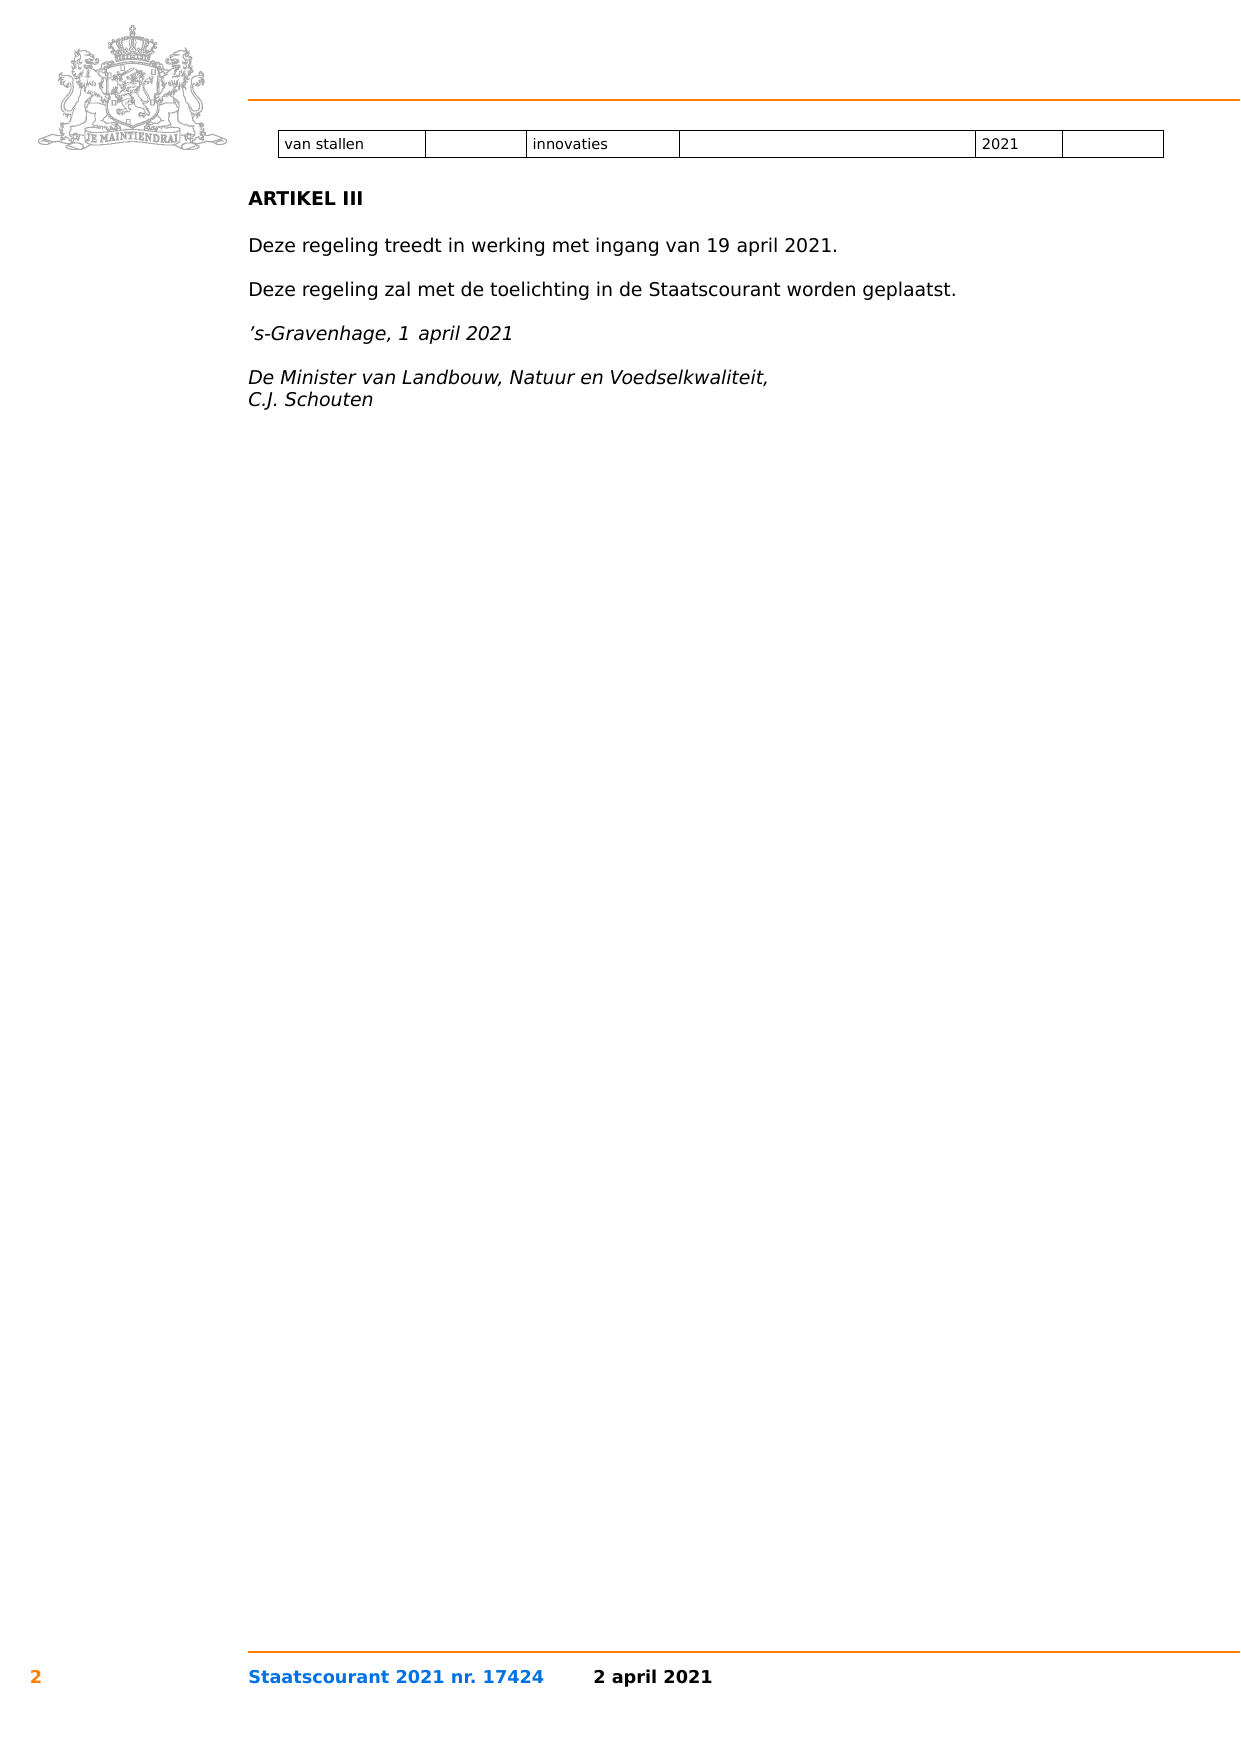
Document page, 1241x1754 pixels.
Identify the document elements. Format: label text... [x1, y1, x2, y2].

text De Minister van Landbouw, Natuur en Voedselkwaliteit, C.J. Schouten [248, 367, 1163, 411]
table_header 2021 [976, 131, 1062, 157]
table_header innovaties [527, 131, 679, 157]
text ’s-Gravenhage, 1 april 2021 [248, 323, 1163, 345]
picture [38, 25, 227, 150]
table_header van stallen [279, 131, 425, 157]
subtitle ARTIKEL III [248, 188, 1163, 210]
table_header [680, 131, 975, 157]
table_header [1063, 131, 1163, 157]
text Deze regeling treedt in werking met ingang van 19 april 2021. [248, 235, 1163, 257]
table_header [426, 131, 526, 157]
text Deze regeling zal met de toelichting in de Staatscourant worden geplaatst. [248, 279, 1163, 301]
